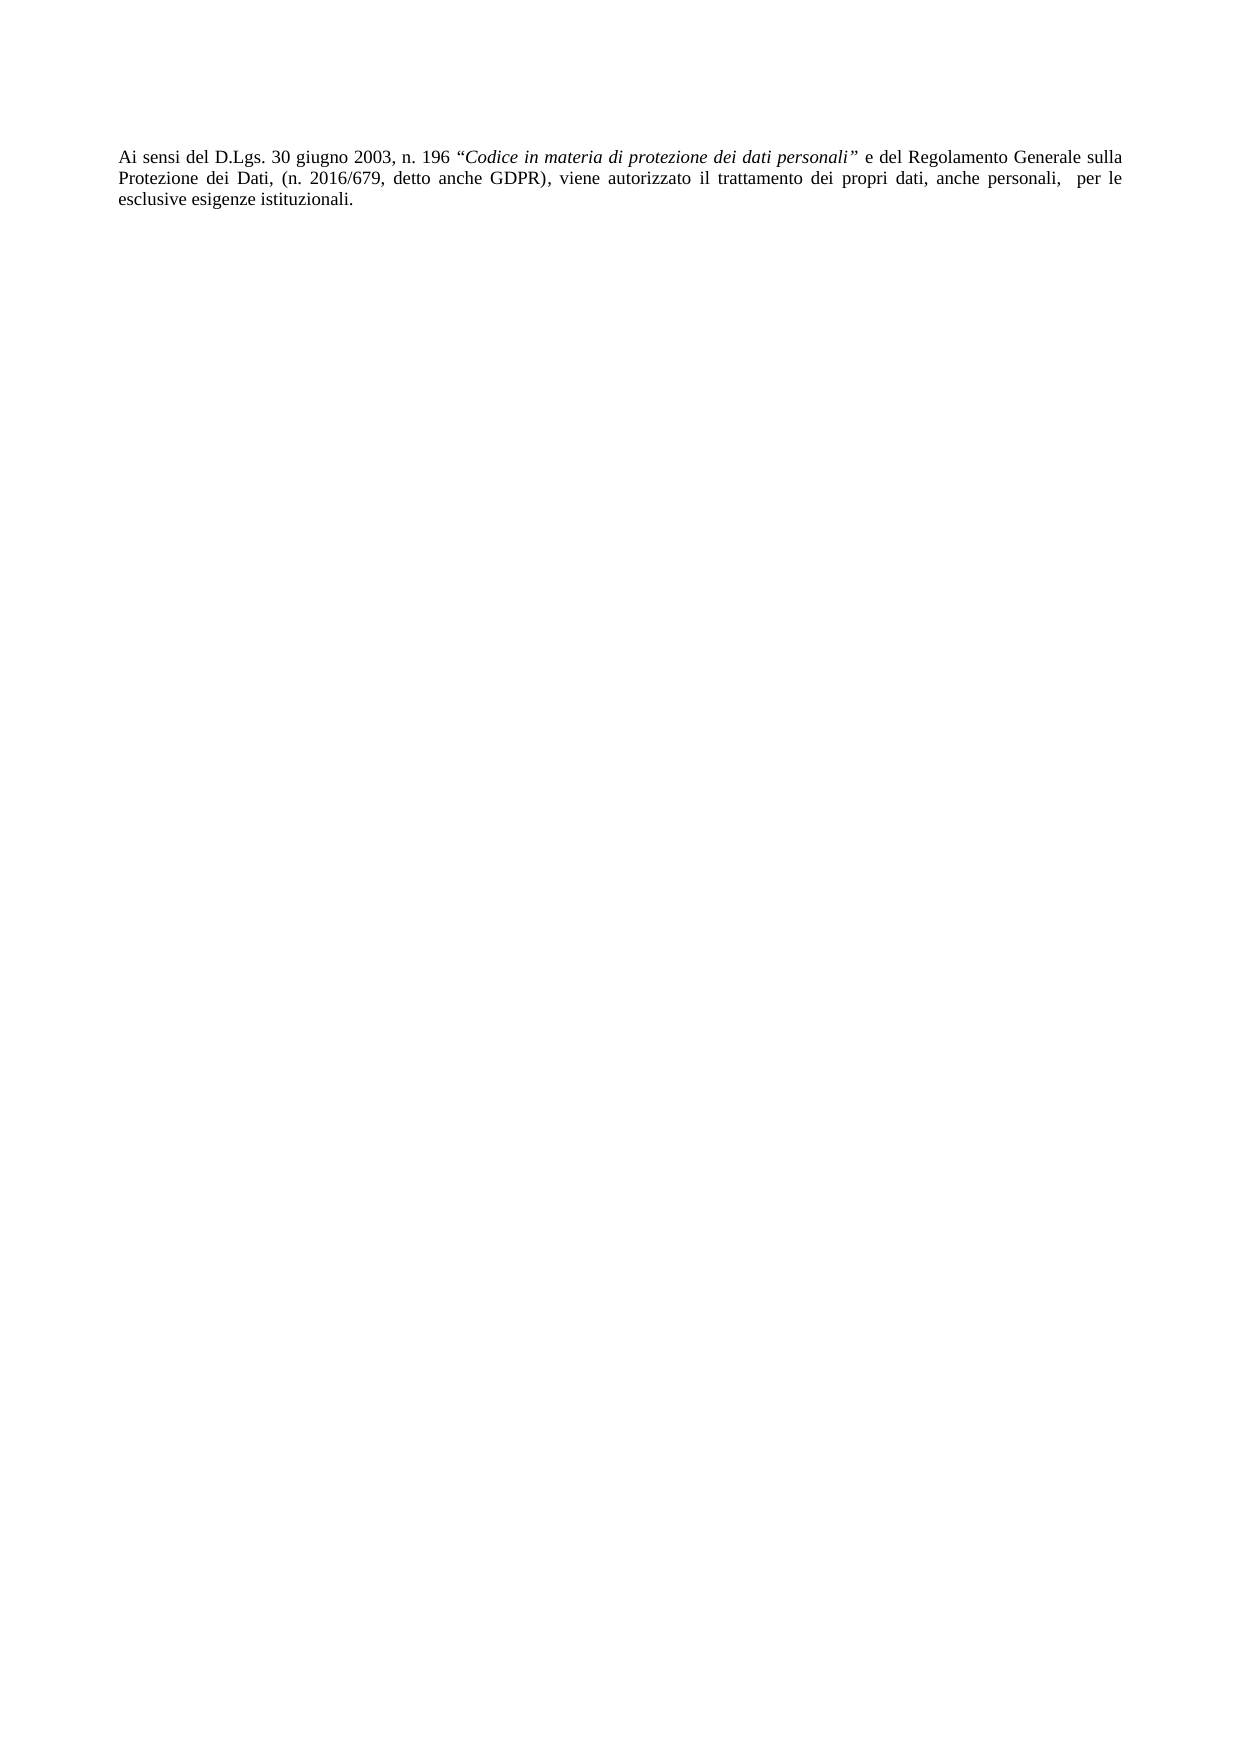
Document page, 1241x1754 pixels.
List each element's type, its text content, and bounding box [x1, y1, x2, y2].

text Ai sensi del D.Lgs. 30 giugno 2003, n. 196 “Codice in materia di protezione dei dati personali” e del Regolamento Generale sulla Protezione dei Dati, (n. 2016/679, detto anche GDPR), viene autorizzato il trattamento dei propri dati, anche personali, per le esclusive esigenze istituzionali. [118, 148, 1123, 209]
